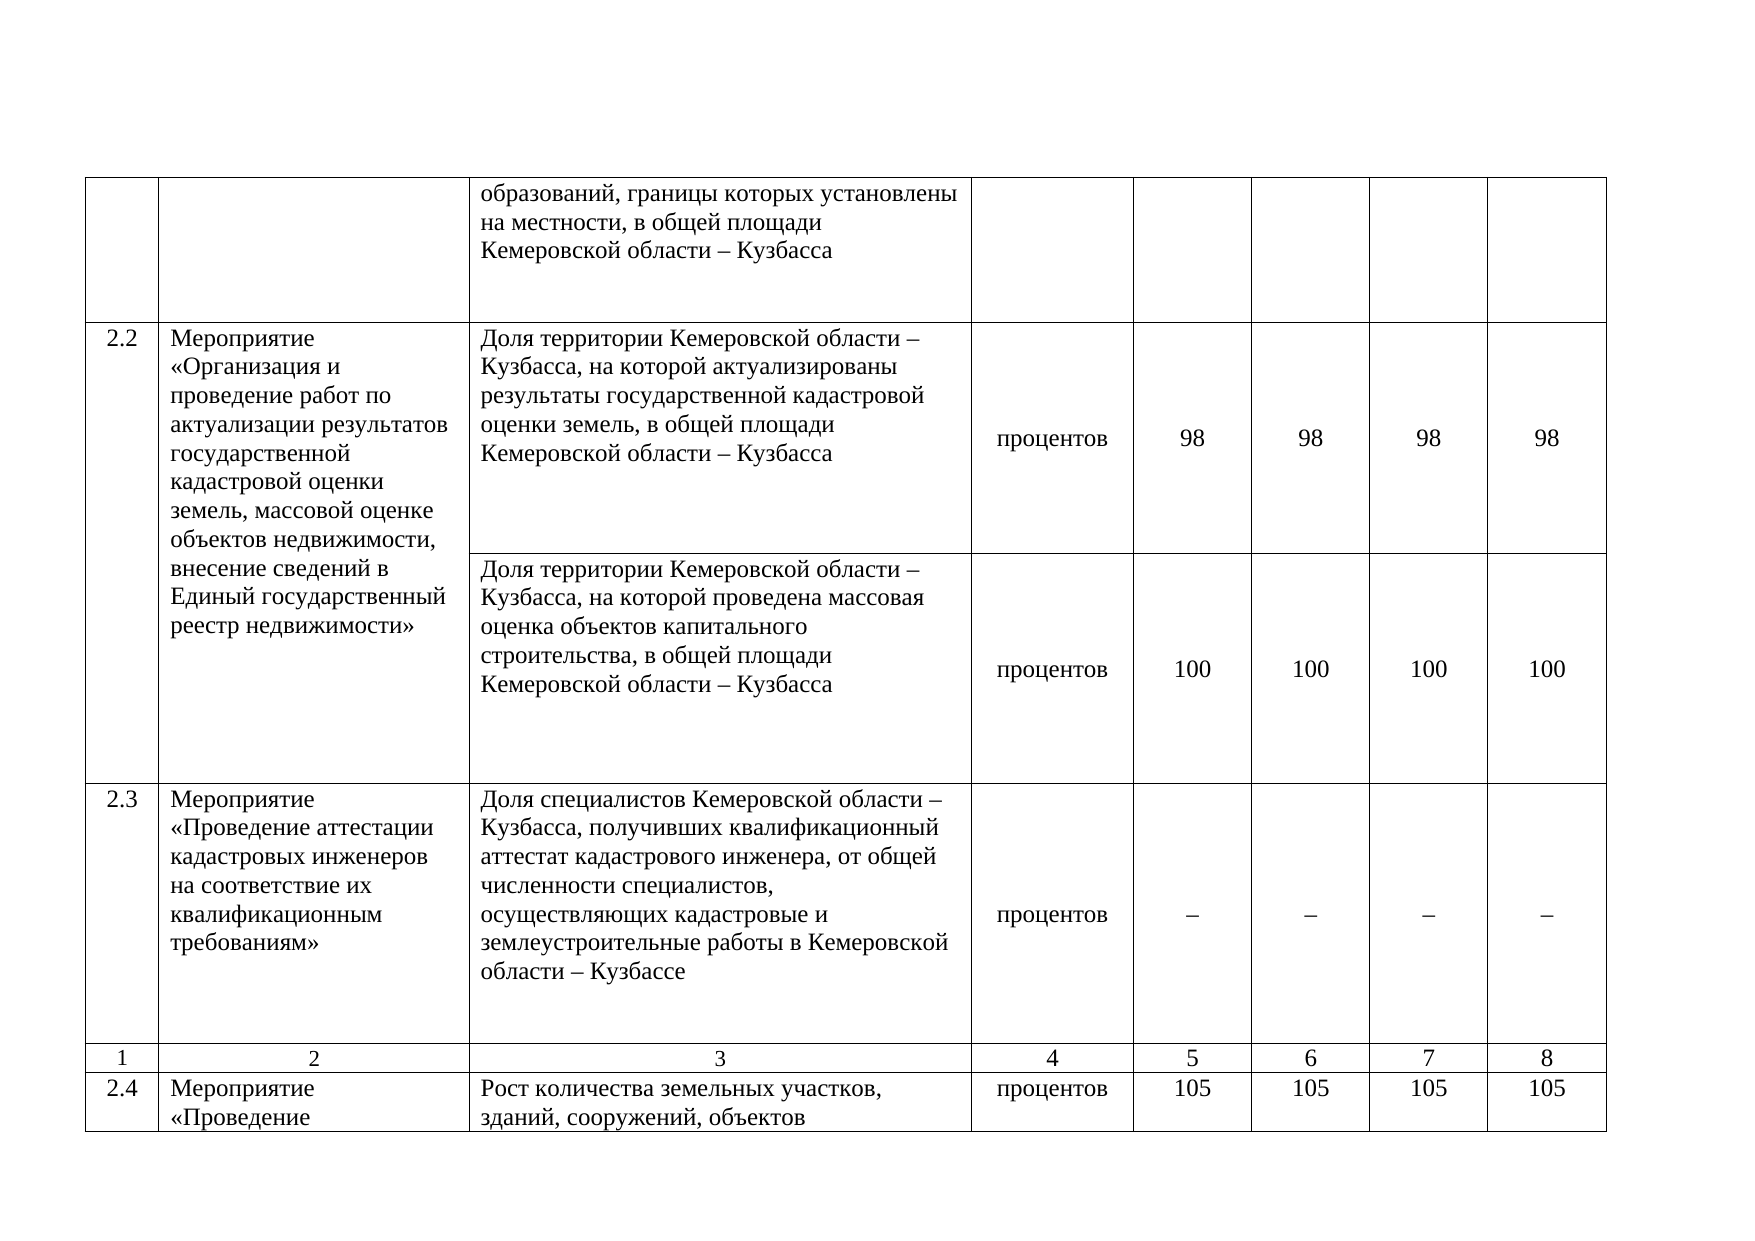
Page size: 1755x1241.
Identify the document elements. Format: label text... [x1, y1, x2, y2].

table_cell Доля территории Кемеровской области – Кузбасса, на которой проведена массовая оценка объектов капитального строительства, в общей площади Кемеровской области – Кузбасса [470, 554, 971, 783]
table_cell [86, 178, 158, 322]
table_cell процентов [972, 784, 1133, 1042]
table_cell 100 [1488, 554, 1606, 783]
table_cell 98 [1370, 323, 1487, 553]
table_cell 7 [1477, 1044, 1487, 1072]
table_cell 70 [1488, 178, 1606, 322]
table_cell процентов [972, 178, 1133, 322]
table_cell 3 [470, 1044, 971, 1072]
table_cell 98 [1134, 323, 1251, 553]
table_cell 8 [1595, 1044, 1606, 1072]
table_cell 1 [86, 1044, 158, 1072]
table_cell 2 [159, 1044, 469, 1072]
table_cell 98 [1252, 323, 1369, 553]
table_cell процентов [972, 1073, 1133, 1131]
table_cell [159, 178, 469, 322]
table_cell 100 [1134, 554, 1251, 783]
table_cell Мероприятие «Проведение аттестации кадастровых инженеров на соответствие их квалификационным требованиям» [159, 784, 469, 1042]
table_cell – [1252, 784, 1369, 1042]
table_cell 105 [1134, 1073, 1251, 1131]
table_cell 7 [1370, 1044, 1381, 1072]
table_cell 4 [1122, 1044, 1133, 1072]
table_cell 70 [1252, 178, 1369, 322]
table_cell 98 [1488, 323, 1606, 553]
table_cell 105 [1370, 1073, 1487, 1131]
table_cell 2.3 [86, 784, 158, 1042]
table_cell 4 [972, 1044, 982, 1072]
table_cell 105 [1252, 1073, 1369, 1131]
table_cell – [1370, 784, 1487, 1042]
table_cell 8 [1488, 1044, 1499, 1072]
table_cell процентов [972, 554, 1133, 783]
table_cell 100 [1252, 554, 1369, 783]
table_cell 100 [1370, 554, 1487, 783]
table_cell 105 [1488, 1073, 1606, 1131]
table_cell – [1134, 784, 1251, 1042]
table_cell – [1488, 784, 1606, 1042]
table_cell Мероприятие «Организация и проведение работ по актуализации результатов государственной кадастровой оценки земель, массовой оценке объектов недвижимости, внесение сведений в Единый государственный реестр недвижимости» [159, 323, 469, 783]
table_cell 5 [1134, 1044, 1145, 1072]
table_cell 6 [1358, 1044, 1369, 1072]
table_cell 5 [1240, 1044, 1251, 1072]
table_cell 6 [1252, 1044, 1263, 1072]
table_cell 50 [1134, 178, 1251, 322]
table_cell 70 [1370, 178, 1487, 322]
table_cell 2.2 [86, 323, 158, 783]
table_cell процентов [972, 323, 1133, 553]
table_cell 2.4 [86, 1073, 158, 1131]
